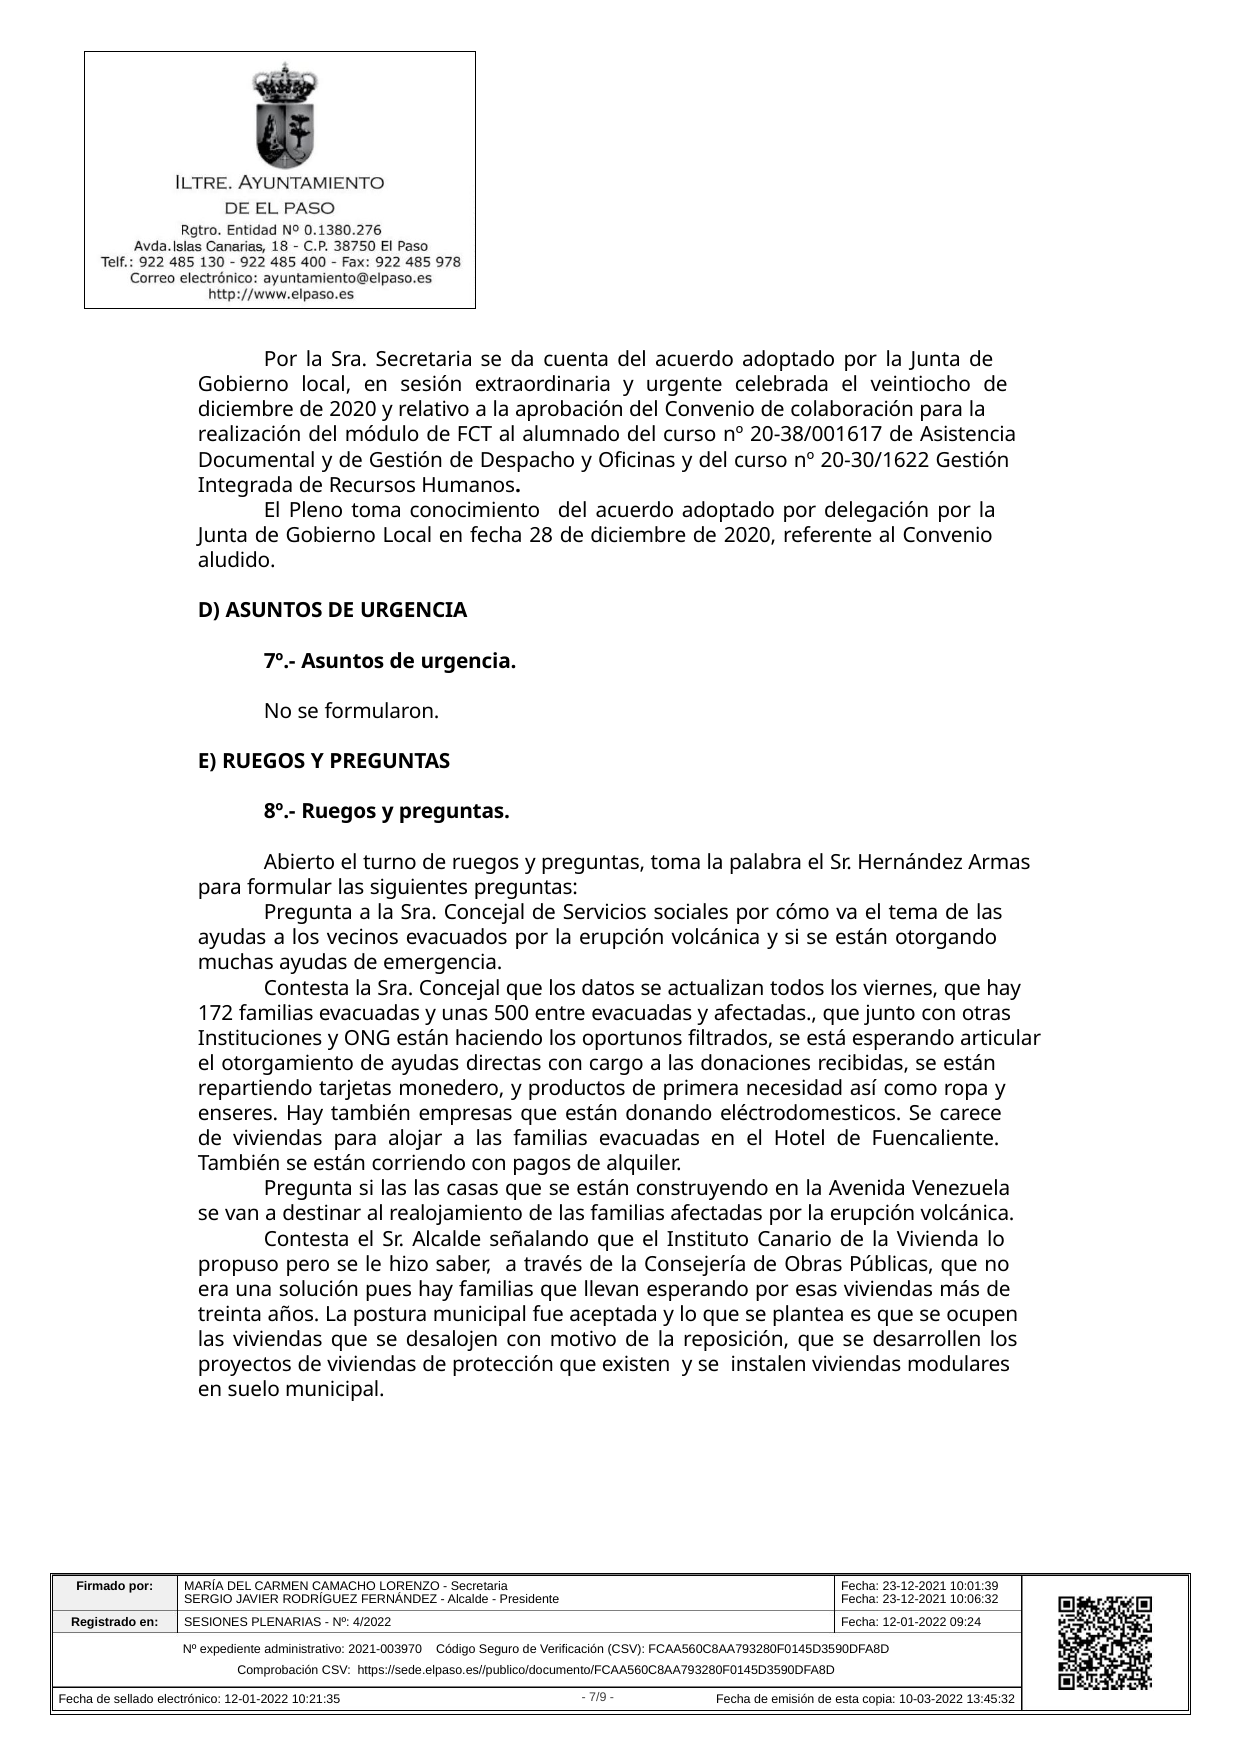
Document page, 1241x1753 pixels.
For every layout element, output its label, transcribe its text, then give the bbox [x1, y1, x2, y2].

text diciembre de 2020 y relativo a la aprobación del Convenio de colaboración para la [198, 397, 1068, 422]
text º.- Asuntos de urgencia. [275, 648, 538, 673]
text 172 familias evacuadas y unas 500 entre evacuadas y afectadas., que junto con otras [198, 1001, 1068, 1025]
text Registrado en: [71, 1615, 177, 1629]
text MARÍA DEL CARMEN CAMACHO LORENZO - Secretaria [184, 1579, 586, 1593]
text Fecha de emisión de esta copia: 10-03-2022 13:45:32 [716, 1692, 1040, 1706]
text E) RUEGOS Y PREGUNTAS [198, 749, 466, 773]
text D) ASUNTOS DE URGENCIA [198, 598, 483, 623]
text Abierto el turno de ruegos y preguntas, toma la palabra el Sr. Hernández Armas [264, 850, 1067, 874]
text También se están corriendo con pagos de alquiler. [198, 1151, 1068, 1176]
text Pregunta si las las casas que se están construyendo en la Avenida Venezuela [264, 1176, 1068, 1201]
text Contesta la Sra. Concejal que los datos se actualizan todos los viernes, que hay [264, 975, 1068, 1000]
text proyectos de viviendas de protección que existen y se instalen viviendas modulares [198, 1352, 1068, 1376]
text treinta años. La postura municipal fue aceptada y lo que se plantea es que se ocupen [198, 1302, 1068, 1326]
text Comprobación CSV: https://sede.elpaso.es//publico/documento/FCAA560C8AA793280F0145D3590DFA8D [237, 1663, 916, 1677]
picture [85, 52, 475, 308]
picture [51, 1574, 1190, 1714]
text aludido. [198, 548, 1068, 572]
text Integrada de Recursos Humanos. [198, 472, 1068, 497]
text Documental y de Gestión de Despacho y Oficinas y del curso nº 20-30/1622 Gestión [198, 447, 1068, 472]
text el otorgamiento de ayudas directas con cargo a las donaciones recibidas, se están [198, 1051, 1068, 1075]
text No se formularon. [264, 699, 463, 723]
text Fecha: 23-12-2021 10:06:32 [841, 1593, 1022, 1607]
text SESIONES PLENARIAS - Nº: 4/2022 [184, 1615, 416, 1629]
text Junta de Gobierno Local en fecha 28 de diciembre de 2020, referente al Convenio [198, 523, 1068, 547]
text muchas ayudas de emergencia. [198, 950, 1067, 975]
text 7 [264, 648, 275, 673]
text - 7/9 - [581, 1691, 633, 1705]
text enseres. Hay también empresas que están donando eléctrodomesticos. Se carece [198, 1101, 1068, 1125]
text Firmado por: [76, 1579, 172, 1593]
text Pregunta a la Sra. Concejal de Servicios sociales por cómo va el tema de las [264, 900, 1067, 924]
text º.- Ruegos y preguntas. [275, 799, 530, 824]
text Por la Sra. Secretaria se da cuenta del acuerdo adoptado por la Junta de [264, 347, 1068, 371]
text Fecha: 12-01-2022 09:24 [841, 1615, 1002, 1629]
text Gobierno local, en sesión extraordinaria y urgente celebrada el veintiocho de [198, 372, 1068, 397]
text realización del módulo de FCT al alumnado del curso nº 20-38/001617 de Asistencia [198, 422, 1068, 447]
text Instituciones y ONG están haciendo los oportunos filtrados, se está esperando articular [198, 1026, 1068, 1050]
text propuso pero se le hizo saber, a través de la Consejería de Obras Públicas, que no [198, 1251, 1068, 1276]
text se van a destinar al realojamiento de las familias afectadas por la erupción volcánica. [198, 1201, 1068, 1226]
text repartiendo tarjetas monedero, y productos de primera necesidad así como ropa y [198, 1076, 1068, 1100]
text 8 [264, 799, 275, 824]
text ayudas a los vecinos evacuados por la erupción volcánica y si se están otorgando [198, 925, 1067, 949]
text Fecha de sellado electrónico: 12-01-2022 10:21:35 [58, 1692, 365, 1706]
text en suelo municipal. [198, 1377, 1068, 1401]
text Fecha: 23-12-2021 10:01:39 [841, 1579, 1022, 1593]
text las viviendas que se desalojen con motivo de la reposición, que se desarrollen los [198, 1327, 1068, 1351]
text era una solución pues hay familias que llevan esperando por esas viviendas más de [198, 1277, 1068, 1301]
text El Pleno toma conocimiento del acuerdo adoptado por delegación por la [264, 497, 1068, 522]
text de viviendas para alojar a las familias evacuadas en el Hotel de Fuencaliente. [198, 1126, 1068, 1151]
text para formular las siguientes preguntas: [198, 875, 1067, 899]
text SERGIO JAVIER RODRÍGUEZ FERNÁNDEZ - Alcalde - Presidente [184, 1593, 586, 1607]
text Nº expediente administrativo: 2021-003970 Código Seguro de Verificación (CSV): FCAA560C8AA793280F0145D3590DFA8D [183, 1642, 916, 1656]
text Contesta el Sr. Alcalde señalando que el Instituto Canario de la Vivienda lo [264, 1226, 1068, 1251]
